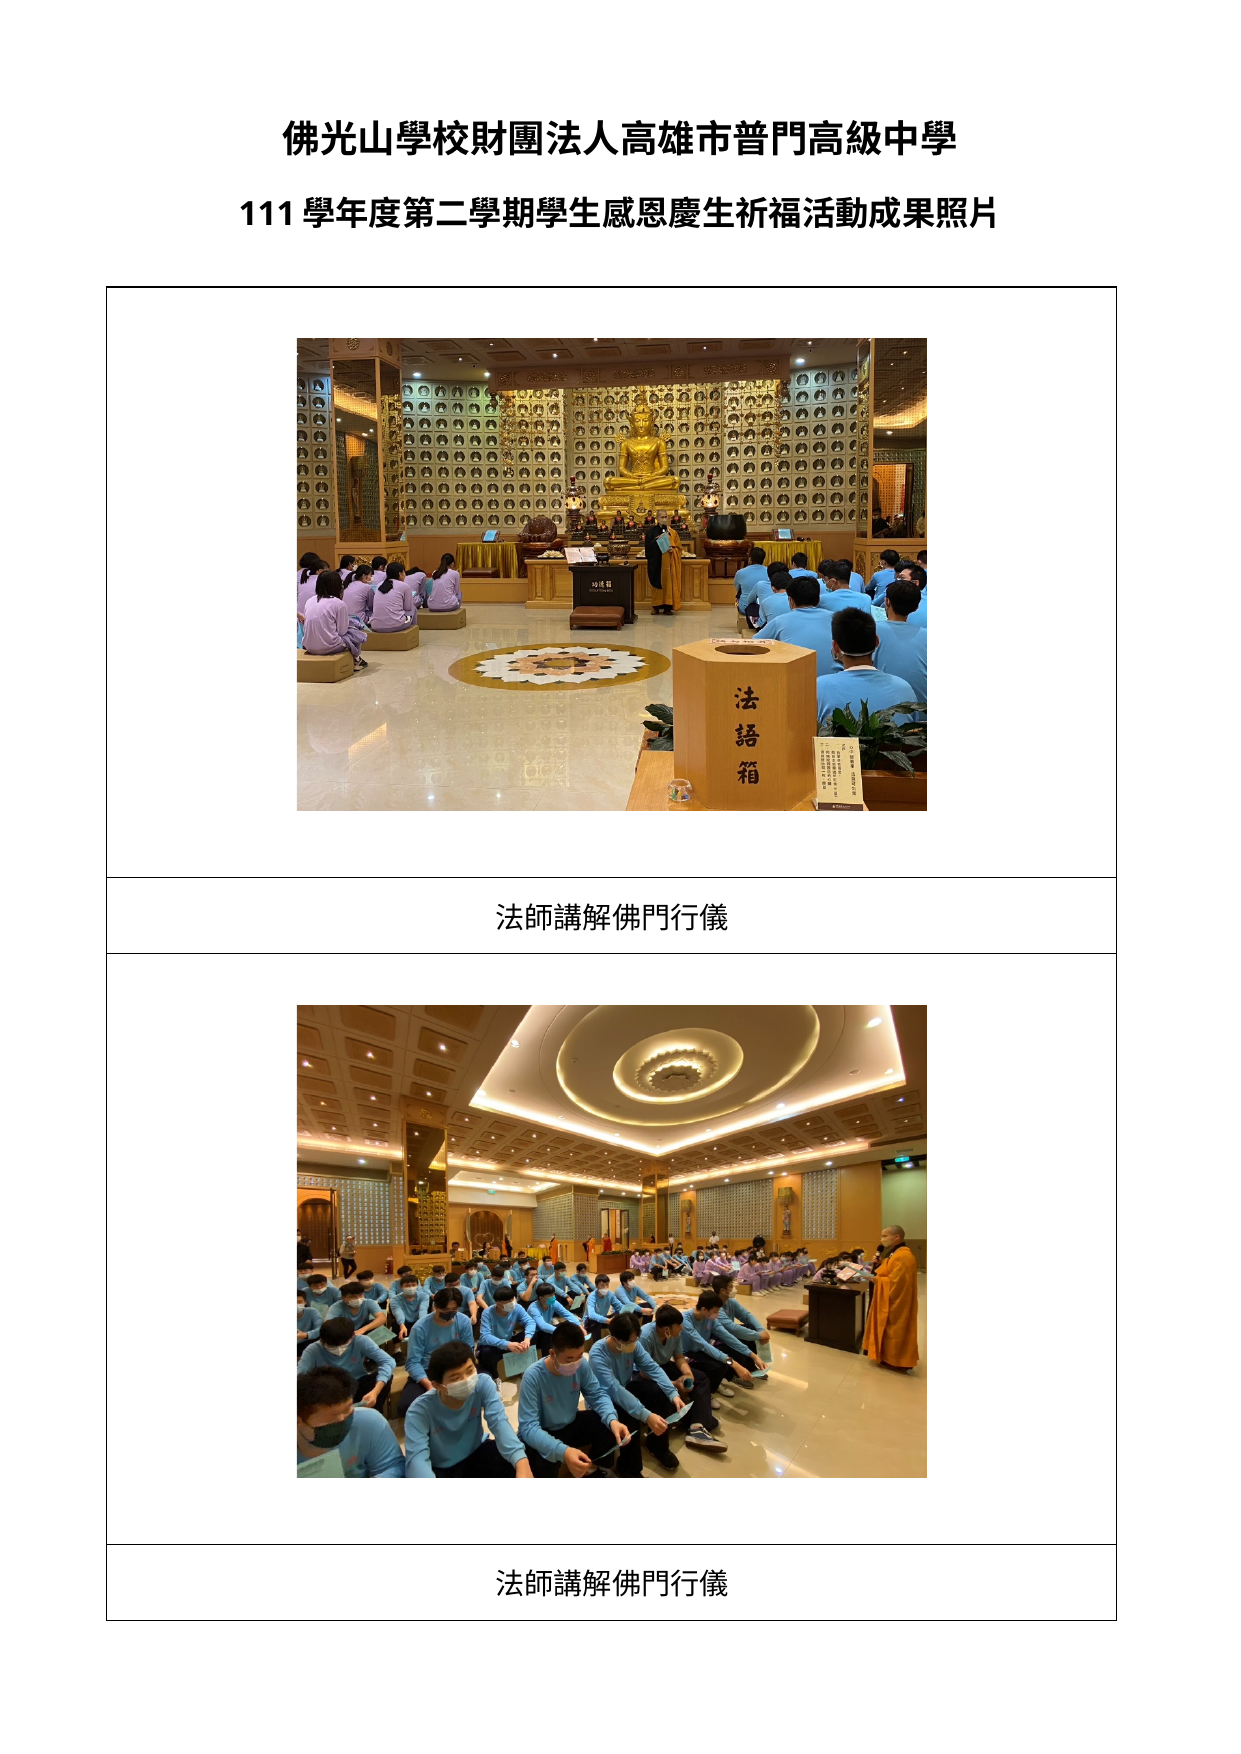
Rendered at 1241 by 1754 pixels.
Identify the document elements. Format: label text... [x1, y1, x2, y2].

picture [296, 338, 927, 811]
table_cell 法師講解佛門行儀 [107, 878, 1116, 953]
picture [296, 1005, 927, 1478]
text 111學年度第二學期學生感恩慶生祈福活動成果照片 [118, 174, 1122, 249]
table_cell 法師講解佛門行儀 [107, 1545, 1116, 1619]
text 佛光山學校財團法人高雄市普門高級中學 [118, 99, 1122, 174]
table_header [107, 288, 1116, 877]
table_cell [107, 954, 1116, 1543]
